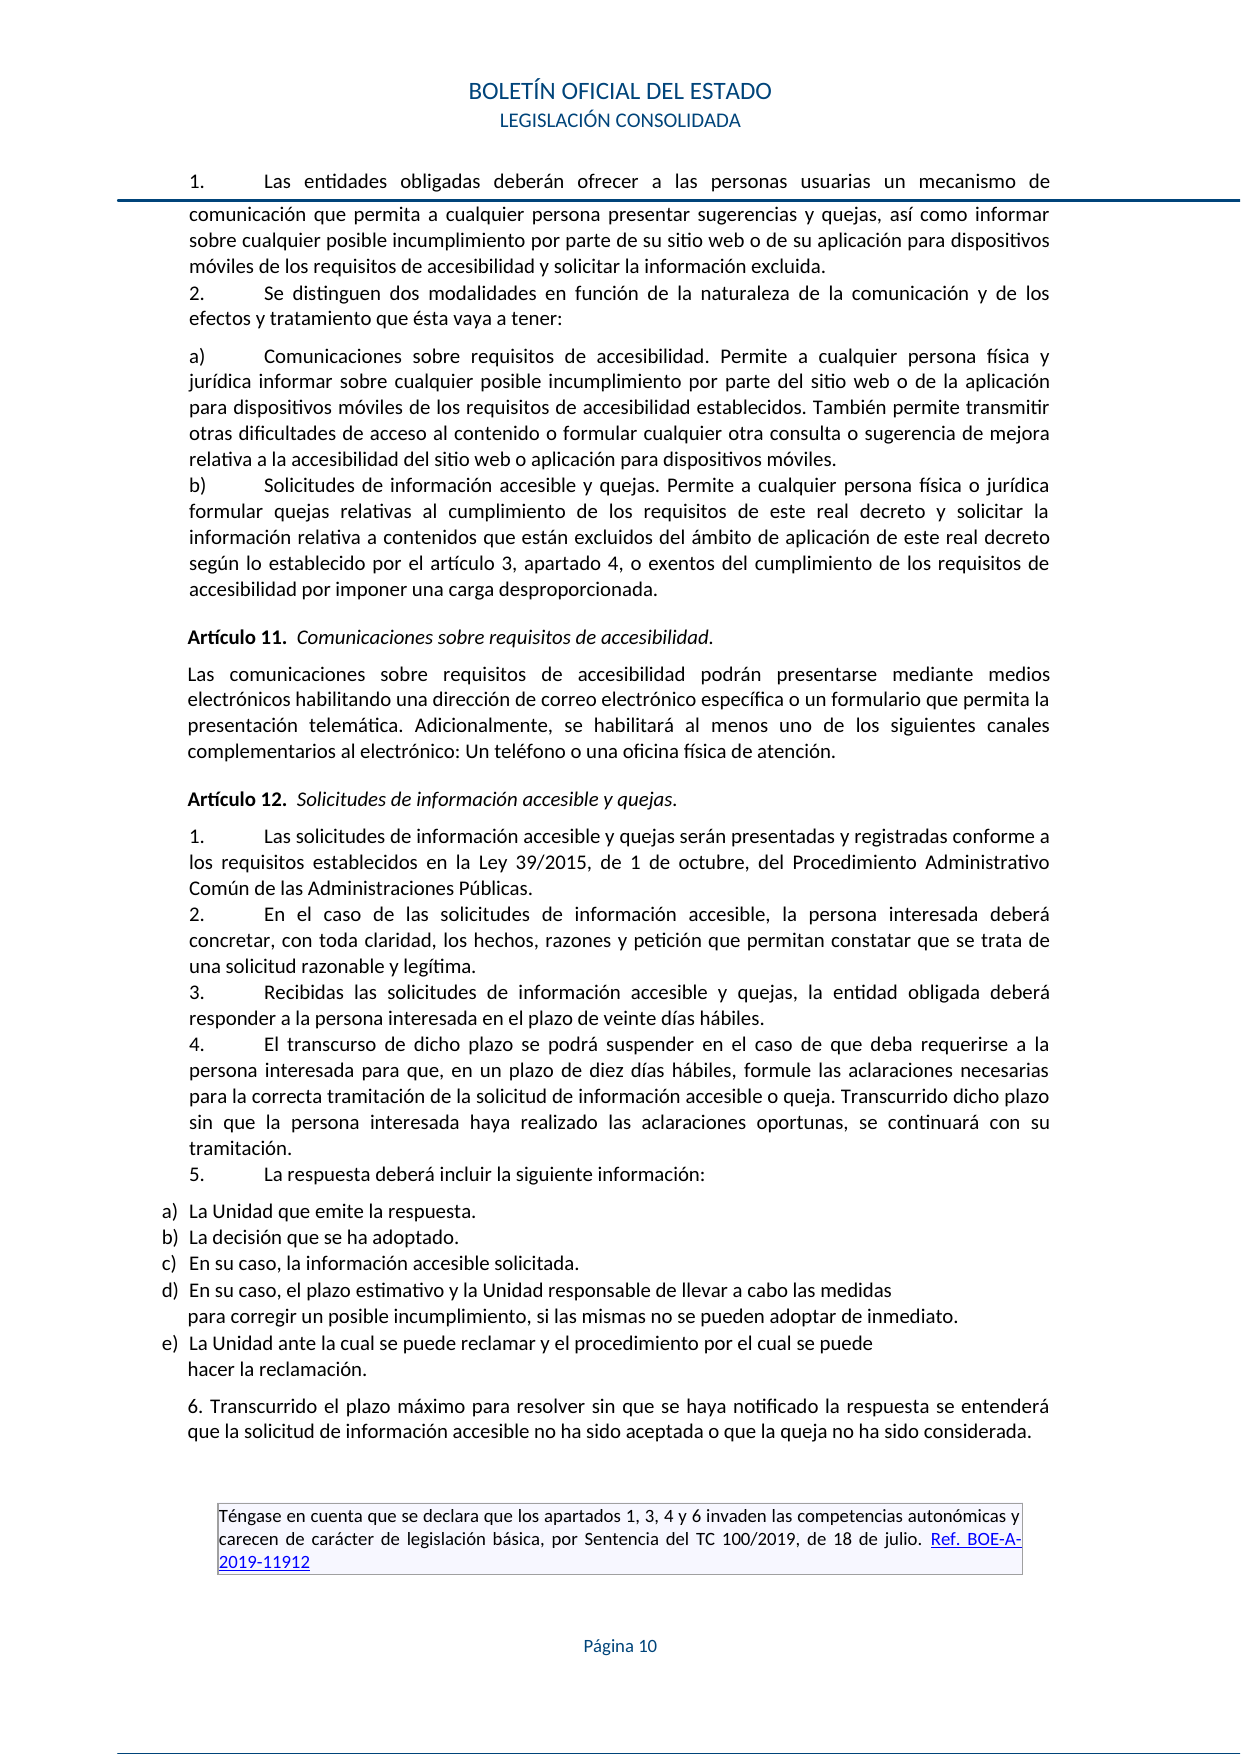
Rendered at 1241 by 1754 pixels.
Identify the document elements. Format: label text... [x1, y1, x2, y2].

list La Unidad que emite la respuesta. [162, 1198, 1051, 1223]
list Solicitudes de información accesible y quejas. Permite a cualquier persona física o jurídica formular quejas relativas al cumplimiento de los requisitos de este real decreto y solicitar la información relativa a contenidos que están excluidos del ámbito de aplicación de este real decreto según lo establecido por el artículo 3, apartado 4, o exentos del cumplimiento de los requisitos de accesibilidad por imponer una carga desproporcionada. [189, 472, 1051, 601]
text 6. Transcurrido el plazo máximo para resolver sin que se haya notificado la respuesta se entenderá que la solicitud de información accesible no ha sido aceptada o que la queja no ha sido considerada. [187, 1393, 1051, 1444]
text para corregir un posible incumplimiento, si las mismas no se pueden adoptar de inmediato. [187, 1303, 1051, 1329]
list En su caso, el plazo estimativo y la Unidad responsable de llevar a cabo las medidas [162, 1277, 1051, 1302]
list En su caso, la información accesible solicitada. [162, 1251, 1051, 1276]
list El transcurso de dicho plazo se podrá suspender en el caso de que deba requerirse a la persona interesada para que, en un plazo de diez días hábiles, formule las aclaraciones necesarias para la correcta tramitación de la solicitud de información accesible o queja. Transcurrido dicho plazo sin que la persona interesada haya realizado las aclaraciones oportunas, se continuará con su tramitación. [189, 1031, 1051, 1160]
list En el caso de las solicitudes de información accesible, la persona interesada deberá concretar, con toda claridad, los hechos, razones y petición que permitan constatar que se trata de una solicitud razonable y legítima. [189, 901, 1051, 978]
text Artículo 12. Solicitudes de información accesible y quejas. [187, 787, 1051, 812]
list La decisión que se ha adoptado. [162, 1224, 1051, 1250]
text hacer la reclamación. [187, 1356, 1051, 1381]
text Artículo 11. Comunicaciones sobre requisitos de accesibilidad. [187, 624, 1051, 650]
text Téngase en cuenta que se declara que los apartados 1, 3, 4 y 6 invaden las competencias autonómicas y carecen de carácter de legislación básica, por Sentencia del TC 100/2019, de 18 de julio. Ref. BOE-A-2019-11912 [219, 1504, 1022, 1574]
list Las entidades obligadas deberán ofrecer a las personas usuarias un mecanismo de [189, 168, 1051, 199]
list Recibidas las solicitudes de información accesible y quejas, la entidad obligada deberá responder a la persona interesada en el plazo de veinte días hábiles. [189, 979, 1051, 1030]
list comunicación que permita a cualquier persona presentar sugerencias y quejas, así como informar sobre cualquier posible incumplimiento por parte de su sitio web o de su aplicación para dispositivos móviles de los requisitos de accesibilidad y solicitar la información excluida. [189, 202, 1051, 279]
list Comunicaciones sobre requisitos de accesibilidad. Permite a cualquier persona física y jurídica informar sobre cualquier posible incumplimiento por parte del sitio web o de la aplicación para dispositivos móviles de los requisitos de accesibilidad establecidos. También permite transmitir otras dificultades de acceso al contenido o formular cualquier otra consulta o sugerencia de mejora relativa a la accesibilidad del sitio web o aplicación para dispositivos móviles. [189, 343, 1051, 472]
list Se distinguen dos modalidades en función de la naturaleza de la comunicación y de los efectos y tratamiento que ésta vaya a tener: [189, 280, 1051, 331]
list La Unidad ante la cual se puede reclamar y el procedimiento por el cual se puede [162, 1330, 1051, 1355]
list Las solicitudes de información accesible y quejas serán presentadas y registradas conforme a los requisitos establecidos en la Ley 39/2015, de 1 de octubre, del Procedimiento Administrativo Común de las Administraciones Públicas. [189, 823, 1051, 900]
text Las comunicaciones sobre requisitos de accesibilidad podrán presentarse mediante medios electrónicos habilitando una dirección de correo electrónico específica o un formulario que permita la presentación telemática. Adicionalmente, se habilitará al menos uno de los siguientes canales complementarios al electrónico: Un teléfono o una oficina física de atención. [187, 661, 1051, 764]
list La respuesta deberá incluir la siguiente información: [189, 1161, 1051, 1186]
